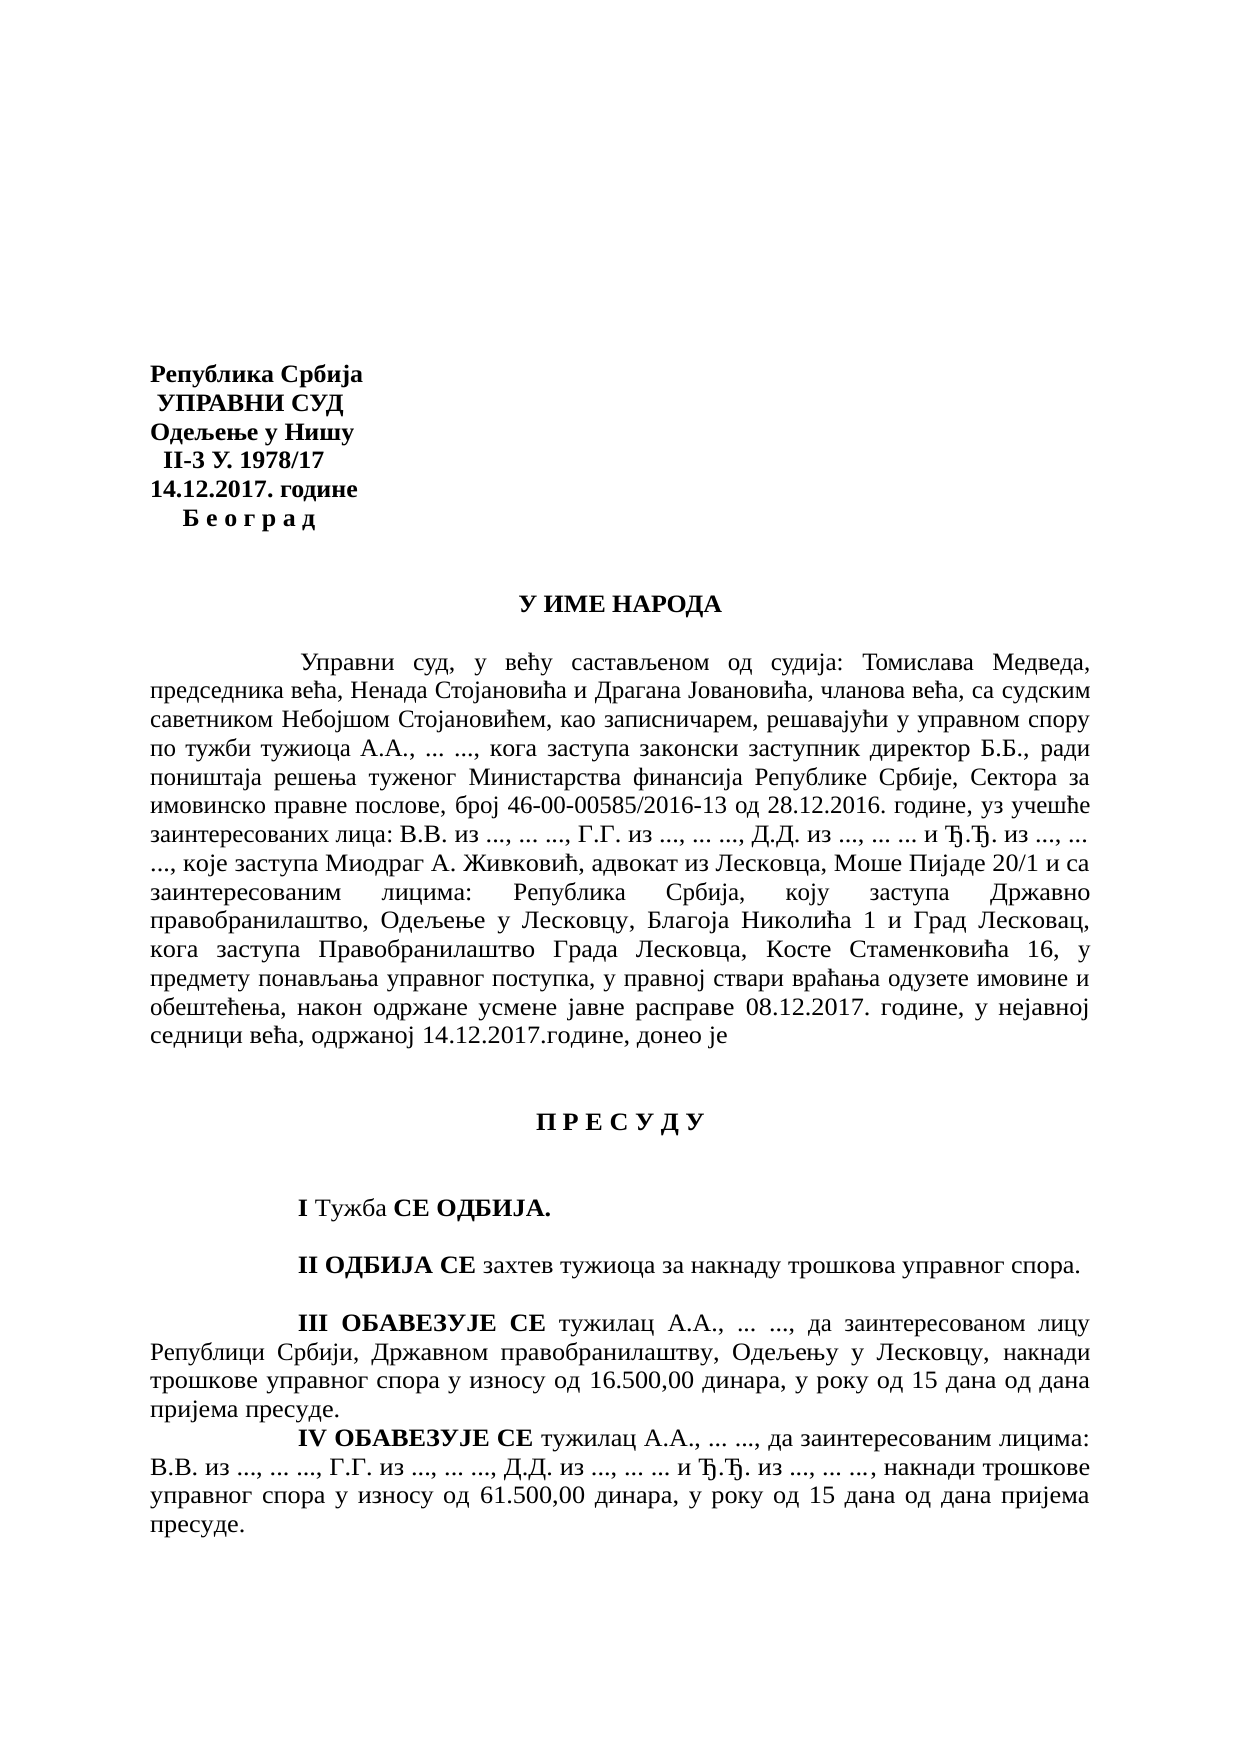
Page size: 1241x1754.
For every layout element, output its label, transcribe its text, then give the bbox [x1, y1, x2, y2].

text Управни суд, у већу састављеном од судија: Томислава Медведа, председника већа, Ненада Стојановића и Драгана Јовановића, чланова већа, са судским саветником Небојшом Стојановићем, као записничарем, решавајући у управном спору по тужби тужиоца A.A., ... ..., кога заступа законски заступник директор Б.Б., ради поништаја решења туженог Министарства финансија Републике Србије, Сектора за имовинско правне послове, број 46-00-00585/2016-13 од 28.12.2016. године, уз учешће заинтересованих лица: В.В. из ..., ... ..., Г.Г. из ..., ... ..., Д.Д. из ..., ... ... и Ђ.Ђ. из ..., ... ..., које заступа Миодраг А. Живковић, адвокат из Лесковца, Моше Пијаде 20/1 и са заинтересованим лицима: Република Србија, коју заступа Државно правобранилаштво, Одељење у Лесковцу, Благоја Николића 1 и Град Лесковац, кога заступа Правобранилаштво Града Лесковца, Косте Стаменковића 16, у предмету понављања управног поступка, у правној ствари враћања одузете имовине и обештећења, након одржане усмене јавне расправе 08.12.2017. године, у нејавној седници већа, одржаној 14.12.2017.године, донео је [150, 647, 1090, 1049]
text Б е о г р а д [150, 503, 1090, 532]
text 14.12.2017. године [150, 474, 1090, 503]
text II-3 У. 1978/17 [150, 445, 1090, 474]
text П Р Е С У Д У [150, 1107, 1090, 1135]
text Одељење у Нишу [150, 417, 1090, 445]
text II ОДБИЈА СЕ захтев тужиoцa за накнаду трошкова управног спора. [150, 1250, 1090, 1279]
text I Тужба СЕ ОДБИЈА. [150, 1193, 1090, 1222]
text Република Србија [150, 148, 1090, 388]
text IV ОБАВЕЗУЈЕ СЕ тужилац А.А., ... ..., да заинтересованим лицима: В.В. из ..., ... ..., Г.Г. из ..., ... ..., Д.Д. из ..., ... ... и Ђ.Ђ. из ..., ... ..., накнади трошкове управног спора у износу од 61.500,00 динара, у року од 15 дана од дана пријема пресуде. [150, 1423, 1090, 1538]
text УПРАВНИ СУД [150, 388, 1090, 417]
text У ИМЕ НАРОДА [150, 589, 1090, 618]
text III ОБАВЕЗУЈЕ СЕ тужилац А.А., ... ..., да заинтересованом лицу Републици Србији, Државном правобранилаштву, Одељењу у Лесковцу, накнади трошкове управног спора у износу од 16.500,00 динара, у року од 15 дана од дана пријема пресуде. [150, 1308, 1090, 1423]
